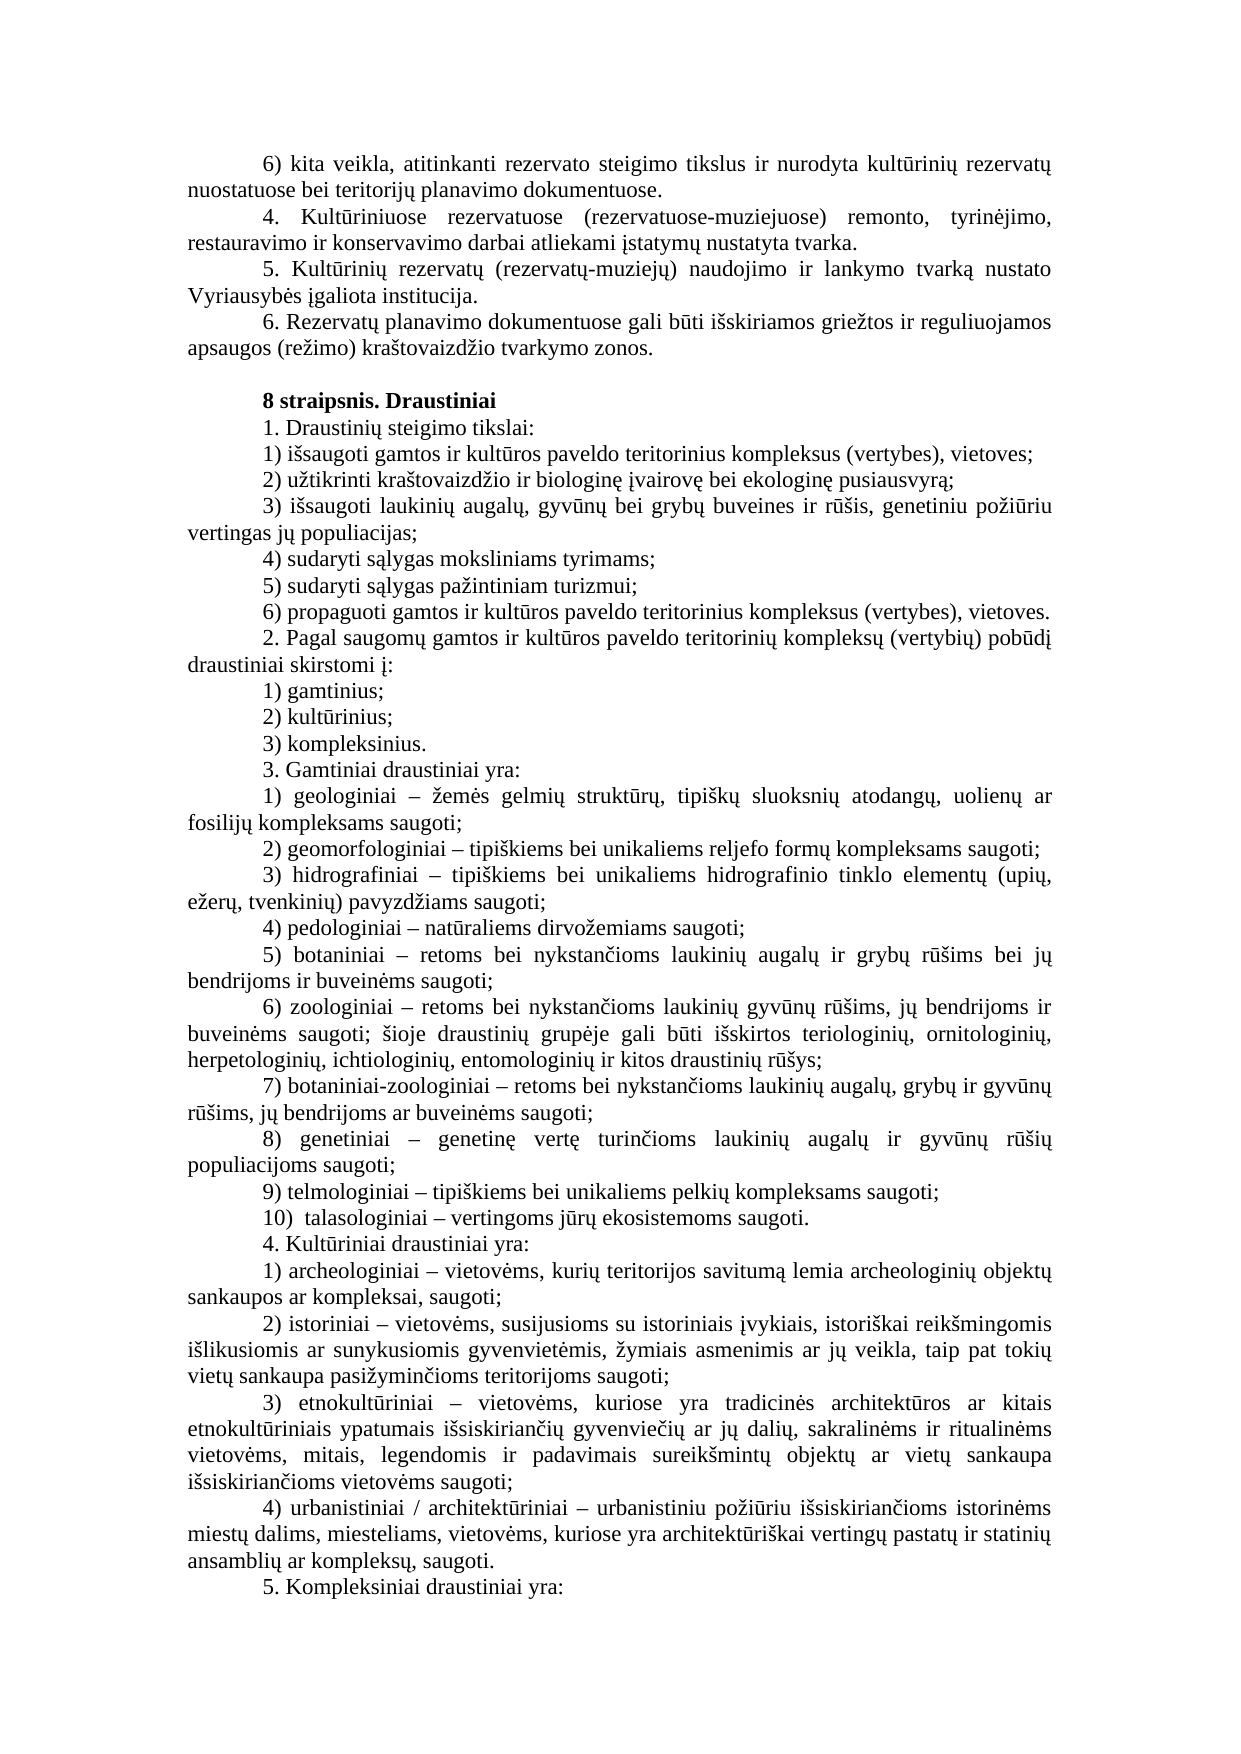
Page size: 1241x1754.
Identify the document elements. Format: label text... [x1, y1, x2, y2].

text 5. Kultūrinių rezervatų (rezervatų-muziejų) naudojimo ir lankymo tvarką nustato Vyriausybės įgaliota institucija. [187, 255, 1053, 308]
text 4. Kultūriniai draustiniai yra: [187, 1231, 1053, 1257]
text 6) propaguoti gamtos ir kultūros paveldo teritorinius kompleksus (vertybes), vietoves. [187, 598, 1053, 624]
text 4) sudaryti sąlygas moksliniams tyrimams; [187, 545, 1053, 572]
text 10) talasologiniai – vertingoms jūrų ekosistemoms saugoti. [187, 1204, 1053, 1231]
text 3) išsaugoti laukinių augalų, gyvūnų bei grybų buveines ir rūšis, genetiniu požiūriu vertingas jų populiacijas; [187, 493, 1053, 545]
text 4) urbanistiniai / architektūriniai – urbanistiniu požiūriu išsiskiriančioms istorinėms miestų dalims, miesteliams, vietovėms, kuriose yra architektūriškai vertingų pastatų ir statinių ansamblių ar kompleksų, saugoti. [187, 1494, 1053, 1573]
subtitle 8 straipsnis. Draustiniai [187, 387, 1053, 413]
text 1. Draustinių steigimo tikslai: [187, 413, 1053, 440]
text 3) kompleksinius. [187, 730, 1053, 756]
text 1) archeologiniai – vietovėms, kurių teritorijos savitumą lemia archeologinių objektų sankaupos ar kompleksai, saugoti; [187, 1257, 1053, 1309]
text 2) geomorfologiniai – tipiškiems bei unikaliems reljefo formų kompleksams saugoti; [187, 835, 1053, 862]
text 5. Kompleksiniai draustiniai yra: [187, 1573, 1053, 1599]
text 2) užtikrinti kraštovaizdžio ir biologinę įvairovę bei ekologinę pusiausvyrą; [187, 466, 1053, 493]
text 9) telmologiniai – tipiškiems bei unikaliems pelkių kompleksams saugoti; [187, 1178, 1053, 1204]
text 4) pedologiniai – natūraliems dirvožemiams saugoti; [187, 914, 1053, 941]
text 4. Kultūriniuose rezervatuose (rezervatuose-muziejuose) remonto, tyrinėjimo, restauravimo ir konservavimo darbai atliekami įstatymų nustatyta tvarka. [187, 203, 1053, 255]
text 3) hidrografiniai – tipiškiems bei unikaliems hidrografinio tinklo elementų (upių, ežerų, tvenkinių) pavyzdžiams saugoti; [187, 862, 1053, 914]
text 5) sudaryti sąlygas pažintiniam turizmui; [187, 572, 1053, 598]
text 6) kita veikla, atitinkanti rezervato steigimo tikslus ir nurodyta kultūrinių rezervatų nuostatuose bei teritorijų planavimo dokumentuose. [187, 150, 1053, 203]
text 2. Pagal saugomų gamtos ir kultūros paveldo teritorinių kompleksų (vertybių) pobūdį draustiniai skirstomi į: [187, 624, 1053, 677]
text 8) genetiniai – genetinę vertę turinčioms laukinių augalų ir gyvūnų rūšių populiacijoms saugoti; [187, 1125, 1053, 1178]
text 6. Rezervatų planavimo dokumentuose gali būti išskiriamos griežtos ir reguliuojamos apsaugos (režimo) kraštovaizdžio tvarkymo zonos. [187, 308, 1053, 361]
text 5) botaniniai – retoms bei nykstančioms laukinių augalų ir grybų rūšims bei jų bendrijoms ir buveinėms saugoti; [187, 941, 1053, 993]
text 2) kultūrinius; [187, 703, 1053, 730]
text 3. Gamtiniai draustiniai yra: [187, 756, 1053, 782]
text 1) išsaugoti gamtos ir kultūros paveldo teritorinius kompleksus (vertybes), vietoves; [187, 440, 1053, 466]
text 3) etnokultūriniai – vietovėms, kuriose yra tradicinės architektūros ar kitais etnokultūriniais ypatumais išsiskiriančių gyvenviečių ar jų dalių, sakralinėms ir ritualinėms vietovėms, mitais, legendomis ir padavimais sureikšmintų objektų ar vietų sankaupa išsiskiriančioms vietovėms saugoti; [187, 1389, 1053, 1494]
text 1) gamtinius; [187, 677, 1053, 703]
text 2) istoriniai – vietovėms, susijusioms su istoriniais įvykiais, istoriškai reikšmingomis išlikusiomis ar sunykusiomis gyvenvietėmis, žymiais asmenimis ar jų veikla, taip pat tokių vietų sankaupa pasižyminčioms teritorijoms saugoti; [187, 1309, 1053, 1389]
text 6) zoologiniai – retoms bei nykstančioms laukinių gyvūnų rūšims, jų bendrijoms ir buveinėms saugoti; šioje draustinių grupėje gali būti išskirtos teriologinių, ornitologinių, herpetologinių, ichtiologinių, entomologinių ir kitos draustinių rūšys; [187, 993, 1053, 1072]
text 7) botaniniai-zoologiniai – retoms bei nykstančioms laukinių augalų, grybų ir gyvūnų rūšims, jų bendrijoms ar buveinėms saugoti; [187, 1072, 1053, 1125]
text 1) geologiniai – žemės gelmių struktūrų, tipiškų sluoksnių atodangų, uolienų ar fosilijų kompleksams saugoti; [187, 782, 1053, 835]
